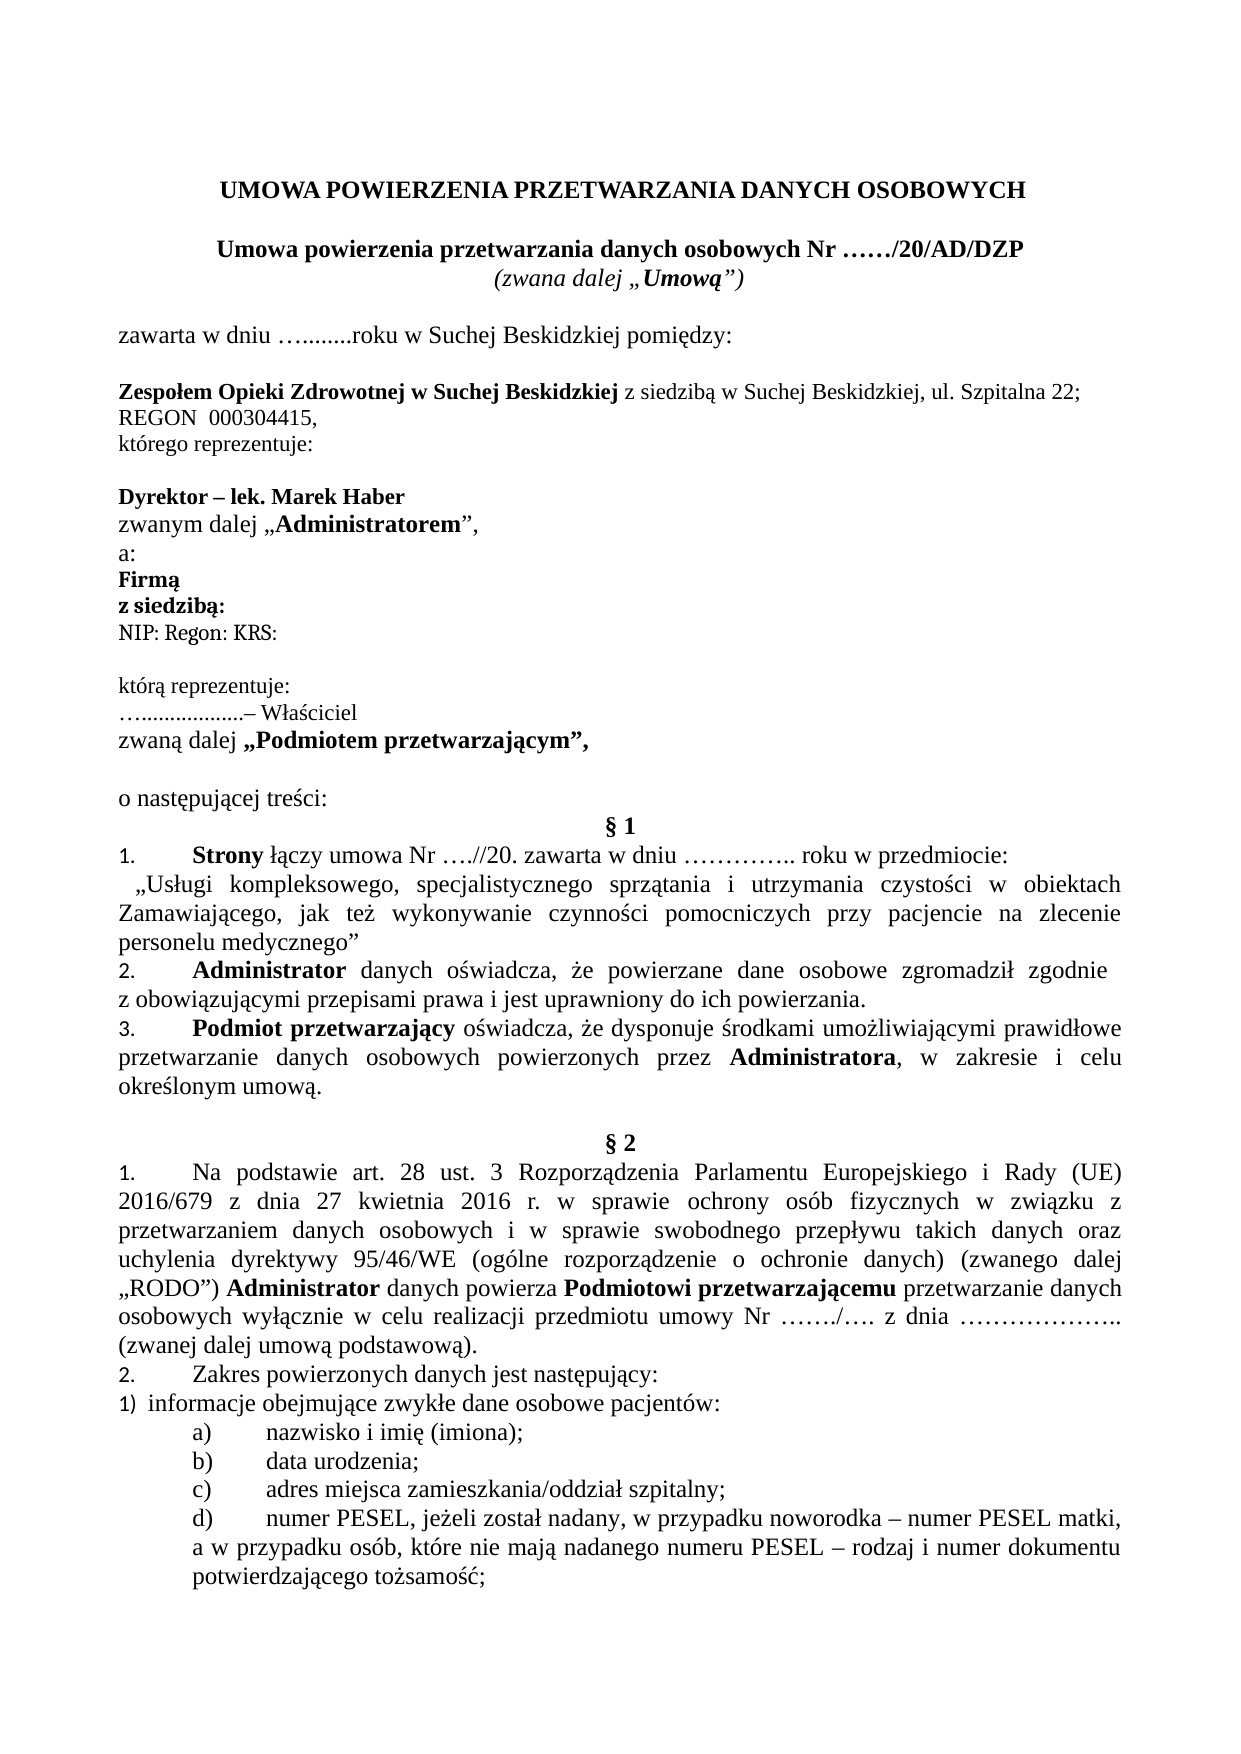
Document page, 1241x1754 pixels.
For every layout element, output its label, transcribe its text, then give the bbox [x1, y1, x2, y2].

text Firmą [118, 567, 1122, 593]
text którą reprezentuje: [118, 672, 1122, 699]
text UMOWA POWIERZENIA PRZETWARZANIA DANYCH OSOBOWYCH [118, 176, 1122, 205]
text …..................– Właściciel [118, 699, 1122, 725]
text którego reprezentuje: [118, 430, 1122, 457]
list Zakres powierzonych danych jest następujący: [118, 1359, 1122, 1388]
text a: [118, 538, 1122, 567]
text § 2 [118, 1128, 1122, 1157]
text z siedzibą: [118, 593, 1122, 620]
text zawarta w dniu …........roku w Suchej Beskidzkiej pomiędzy: [118, 320, 1122, 349]
text zwaną dalej „Podmiotem przetwarzającym”, [118, 725, 1122, 754]
text o następującej treści: [118, 783, 1122, 811]
list Na podstawie art. 28 ust. 3 Rozporządzenia Parlamentu Europejskiego i Rady (UE) 2016/679 z dnia 27 kwietnia 2016 r. w sprawie ochrony osób fizycznych w związku z przetwarzaniem danych osobowych i w sprawie swobodnego przepływu takich danych oraz uchylenia dyrektywy 95/46/WE (ogólne rozporządzenie o ochronie danych) (zwanego dalej „RODO”) Administrator danych powierza Podmiotowi przetwarzającemu przetwarzanie danych osobowych wyłącznie w celu realizacji przedmiotu umowy Nr ……./…. z dnia ……………….. (zwanej dalej umową podstawową). [118, 1157, 1122, 1359]
list nazwisko i imię (imiona); [192, 1417, 1122, 1446]
list Strony łączy umowa Nr ….//20. zawarta w dniu ………….. roku w przedmiocie: [118, 840, 1122, 869]
text Dyrektor – lek. Marek Haber [118, 483, 1122, 509]
list informacje obejmujące zwykłe dane osobowe pacjentów: [118, 1388, 1122, 1417]
list data urodzenia; [192, 1446, 1122, 1474]
text (zwana dalej „Umową”) [118, 263, 1122, 291]
text NIP: Regon: KRS: [118, 620, 1122, 646]
text Umowa powierzenia przetwarzania danych osobowych Nr ……/20/AD/DZP [118, 234, 1122, 263]
text zwanym dalej „Administratorem”, [118, 509, 1122, 538]
text Zespołem Opieki Zdrowotnej w Suchej Beskidzkiej z siedzibą w Suchej Beskidzkiej, ul. Szpitalna 22; REGON 000304415, [118, 378, 1122, 430]
list Administrator danych oświadcza, że powierzane dane osobowe zgromadził zgodnie z obowiązującymi przepisami prawa i jest uprawniony do ich powierzania. [118, 955, 1122, 1013]
text „Usługi kompleksowego, specjalistycznego sprzątania i utrzymania czystości w obiektach Zamawiającego, jak też wykonywanie czynności pomocniczych przy pacjencie na zlecenie personelu medycznego” [118, 869, 1122, 955]
list numer PESEL, jeżeli został nadany, w przypadku noworodka – numer PESEL matki, a w przypadku osób, które nie mają nadanego numeru PESEL – rodzaj i numer dokumentu potwierdzającego tożsamość; [192, 1503, 1122, 1589]
text § 1 [118, 811, 1122, 840]
list adres miejsca zamieszkania/oddział szpitalny; [192, 1474, 1122, 1503]
list Podmiot przetwarzający oświadcza, że dysponuje środkami umożliwiającymi prawidłowe przetwarzanie danych osobowych powierzonych przez Administratora, w zakresie i celu określonym umową. [118, 1013, 1122, 1100]
